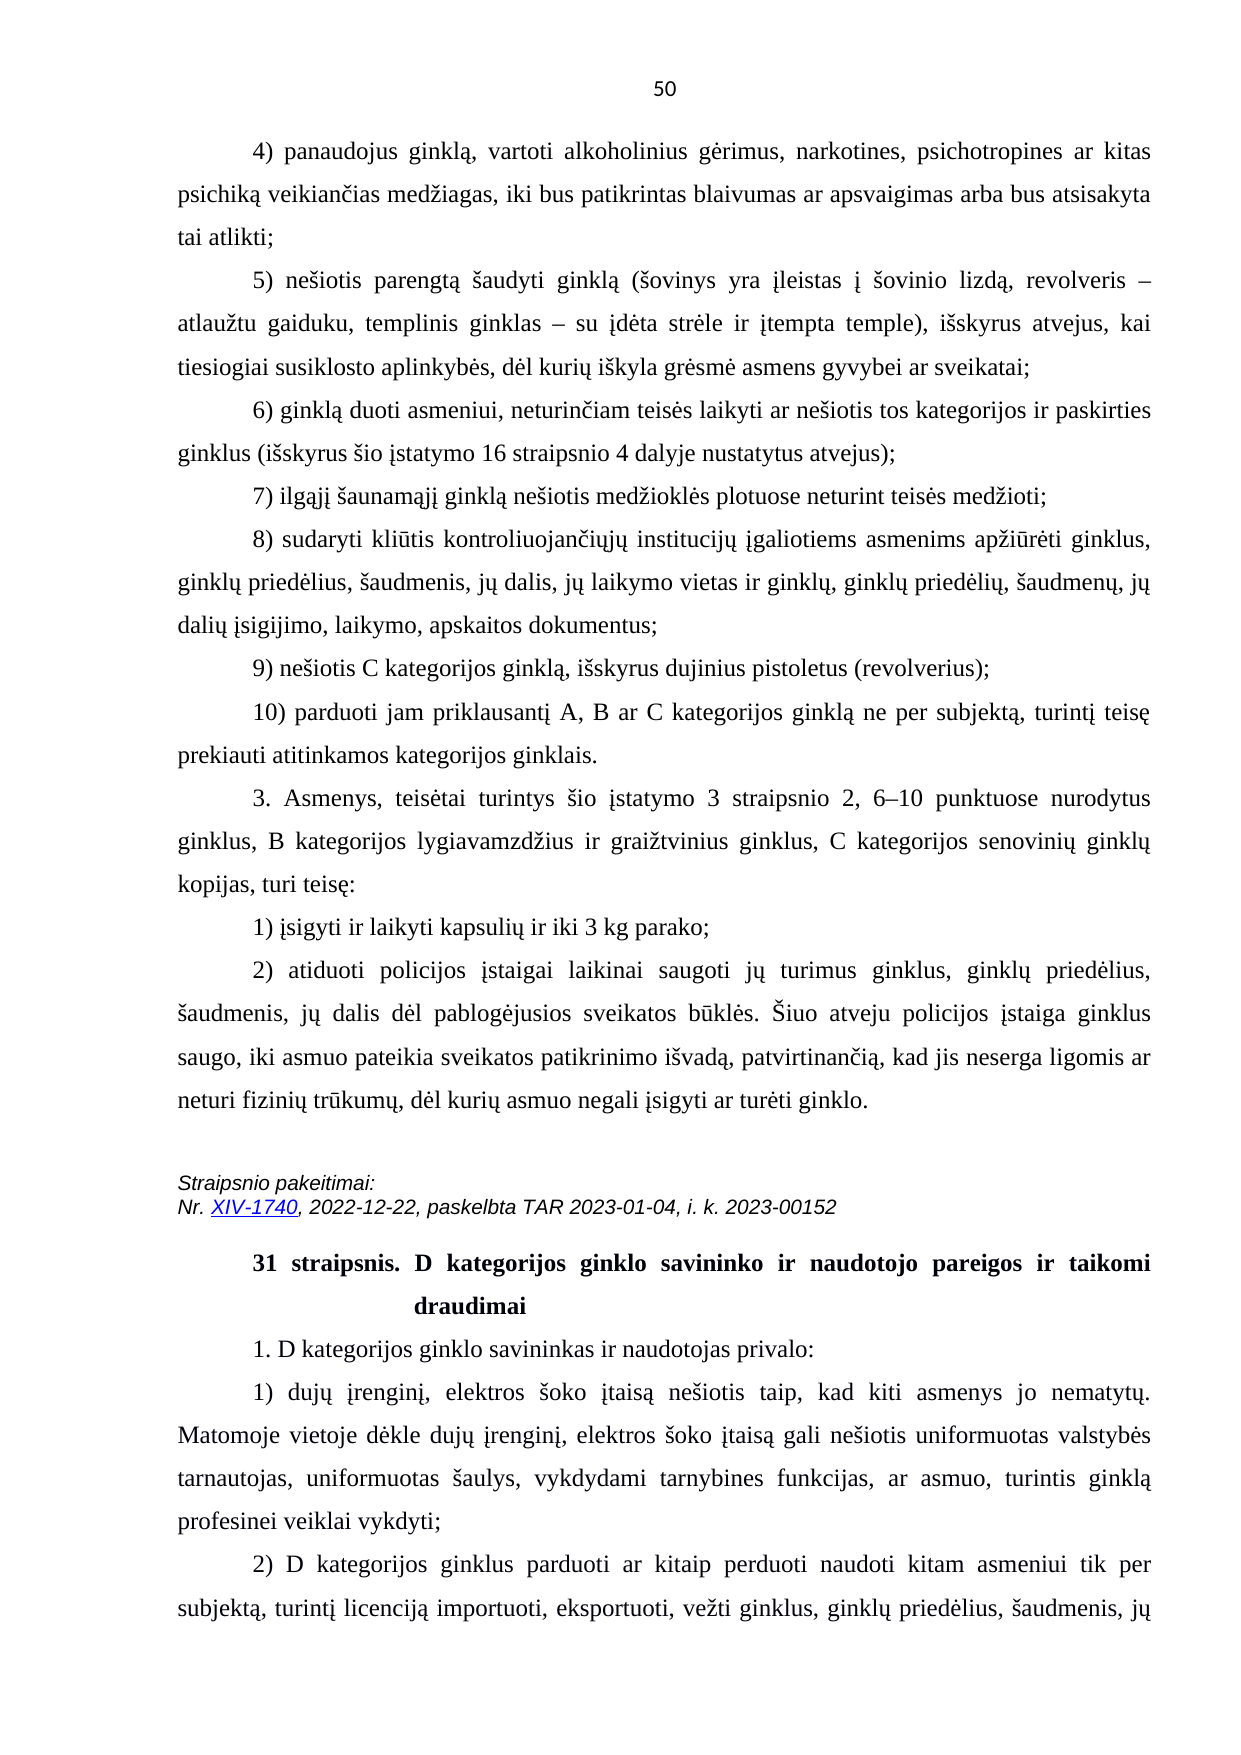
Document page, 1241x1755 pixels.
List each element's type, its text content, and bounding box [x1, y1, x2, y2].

text 1. D kategorijos ginklo savininkas ir naudotojas privalo: [177, 1334, 1152, 1363]
text 8) sudaryti kliūtis kontroliuojančiųjų institucijų įgaliotiems asmenims apžiūrėti ginklus, ginklų priedėlius, šaudmenis, jų dalis, jų laikymo vietas ir ginklų, ginklų priedėlių, šaudmenų, jų dalių įsigijimo, laikymo, apskaitos dokumentus; [177, 524, 1152, 639]
text 7) ilgąjį šaunamąjį ginklą nešiotis medžioklės plotuose neturint teisės medžioti; [177, 481, 1152, 510]
text 31 straipsnis. D kategorijos ginklo savininko ir naudotojo pareigos ir taikomi draudimai [252, 1248, 1152, 1319]
text Straipsnio pakeitimai: [177, 1171, 1152, 1195]
text 2) D kategorijos ginklus parduoti ar kitaip perduoti naudoti kitam asmeniui tik per subjektą, turintį licenciją importuoti, eksportuoti, vežti ginklus, ginklų priedėlius, šaudmenis, jų [177, 1549, 1152, 1621]
text 10) parduoti jam priklausantį A, B ar C kategorijos ginklą ne per subjektą, turintį teisę prekiauti atitinkamos kategorijos ginklais. [177, 697, 1152, 768]
text 5) nešiotis parengtą šaudyti ginklą (šovinys yra įleistas į šovinio lizdą, revolveris – atlaužtu gaiduku, templinis ginklas – su įdėta strėle ir įtempta temple), išskyrus atvejus, kai tiesiogiai susiklosto aplinkybės, dėl kurių iškyla grėsmė asmens gyvybei ar sveikatai; [177, 265, 1152, 380]
text 1) įsigyti ir laikyti kapsulių ir iki 3 kg parako; [177, 912, 1152, 941]
text 9) nešiotis C kategorijos ginklą, išskyrus dujinius pistoletus (revolverius); [177, 653, 1152, 682]
text 3. Asmenys, teisėtai turintys šio įstatymo 3 straipsnio 2, 6–10 punktuose nurodytus ginklus, B kategorijos lygiavamzdžius ir graižtvinius ginklus, C kategorijos senovinių ginklų kopijas, turi teisę: [177, 783, 1152, 898]
text 6) ginklą duoti asmeniui, neturinčiam teisės laikyti ar nešiotis tos kategorijos ir paskirties ginklus (išskyrus šio įstatymo 16 straipsnio 4 dalyje nustatytus atvejus); [177, 395, 1152, 467]
text 2) atiduoti policijos įstaigai laikinai saugoti jų turimus ginklus, ginklų priedėlius, šaudmenis, jų dalis dėl pablogėjusios sveikatos būklės. Šiuo atveju policijos įstaiga ginklus saugo, iki asmuo pateikia sveikatos patikrinimo išvadą, patvirtinančią, kad jis neserga ligomis ar neturi fizinių trūkumų, dėl kurių asmuo negali įsigyti ar turėti ginklo. [177, 955, 1152, 1113]
text Nr. XIV-1740, 2022-12-22, paskelbta TAR 2023-01-04, i. k. 2023-00152 [177, 1195, 1152, 1219]
text 4) panaudojus ginklą, vartoti alkoholinius gėrimus, narkotines, psichotropines ar kitas psichiką veikiančias medžiagas, iki bus patikrintas blaivumas ar apsvaigimas arba bus atsisakyta tai atlikti; [177, 136, 1152, 251]
text 1) dujų įrenginį, elektros šoko įtaisą nešiotis taip, kad kiti asmenys jo nematytų. Matomoje vietoje dėkle dujų įrenginį, elektros šoko įtaisą gali nešiotis uniformuotas valstybės tarnautojas, uniformuotas šaulys, vykdydami tarnybines funkcijas, ar asmuo, turintis ginklą profesinei veiklai vykdyti; [177, 1377, 1152, 1535]
